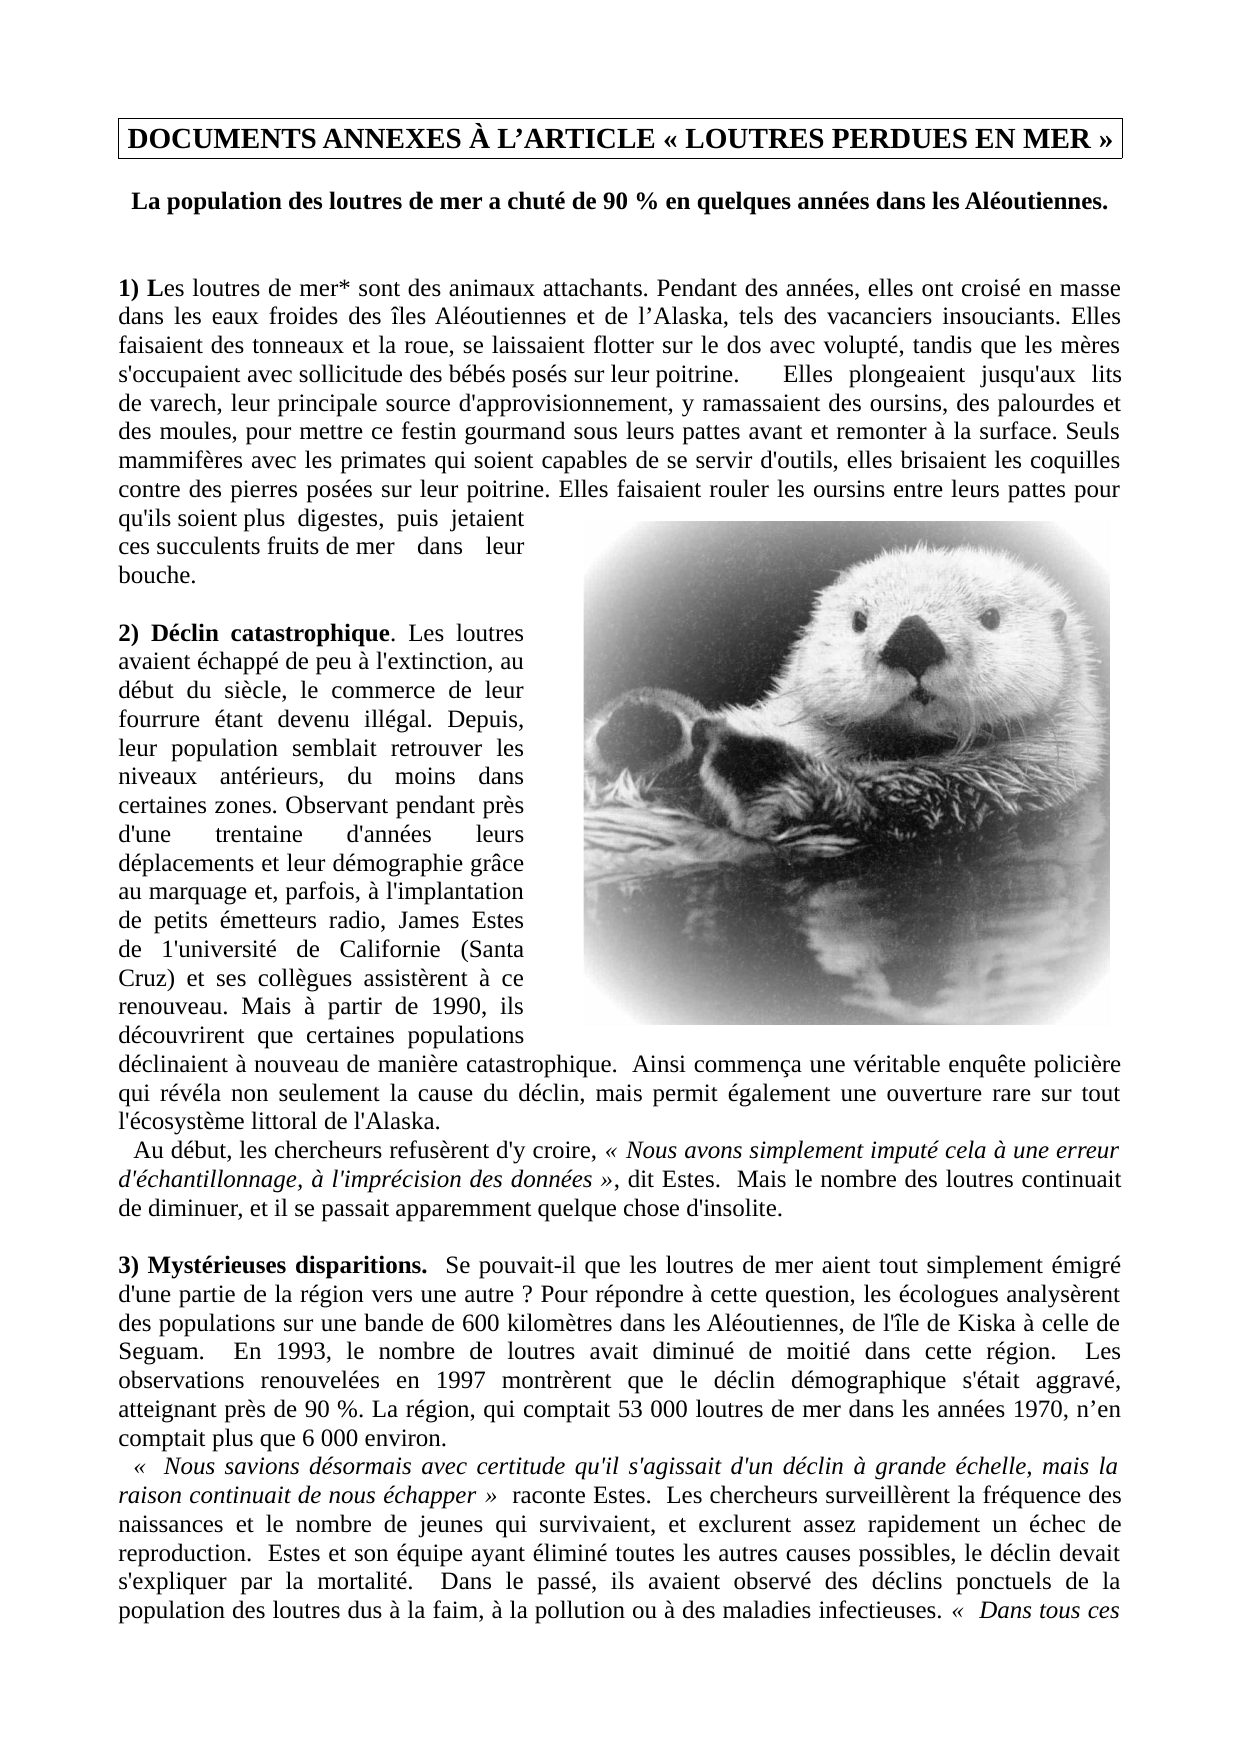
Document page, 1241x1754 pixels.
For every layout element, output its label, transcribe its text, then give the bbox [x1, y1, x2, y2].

text La population des loutres de mer a chuté de 90 % en quelques années dans les Aléoutiennes. [118, 186, 1122, 215]
picture [583, 521, 1110, 1025]
text 3) Mystérieuses disparitions. Se pouvait-il que les loutres de mer aient tout simplement émigré d'une partie de la région vers une autre ? Pour répondre à cette question, les écologues analysèrent des populations sur une bande de 600 kilomètres dans les Aléoutiennes, de l'île de Kiska à celle de Seguam. En 1993, le nombre de loutres avait diminué de moitié dans cette région. Les observations renouvelées en 1997 montrèrent que le déclin démographique s'était aggravé, atteignant près de 90 %. La région, qui comptait 53 000 loutres de mer dans les années 1970, n’en comptait plus que 6 000 environ. [118, 1250, 1122, 1451]
text 1) Les loutres de mer* sont des animaux attachants. Pendant des années, elles ont croisé en masse dans les eaux froides des îles Aléoutiennes et de l’Alaska, tels des vacanciers insouciants. Elles faisaient des tonneaux et la roue, se laissaient flotter sur le dos avec volupté, tandis que les mères s'occupaient avec sollicitude des bébés posés sur leur poitrine. Elles plongeaient jusqu'aux lits de varech, leur principale source d'approvisionnement, y ramassaient des oursins, des palourdes et des moules, pour mettre ce festin gourmand sous leurs pattes avant et remonter à la surface. Seuls mammifères avec les primates qui soient capables de se servir d'outils, elles brisaient les coquilles contre des pierres posées sur leur poitrine. Elles faisaient rouler les oursins entre leurs pattes pour qu'ils soient plus digestes, puis jetaient ces succulents fruits de mer dans leur bouche. [118, 273, 1122, 589]
text 2) Déclin catastrophique. Les loutres avaient échappé de peu à l'extinction, au début du siècle, le commerce de leur fourrure étant devenu illégal. Depuis, leur population semblait retrouver les niveaux antérieurs, du moins dans certaines zones. Observant pendant près d'une trentaine d'années leurs déplacements et leur démographie grâce au marquage et, parfois, à l'implantation de petits émetteurs radio, James Estes de 1'université de Californie (Santa Cruz) et ses collègues assistèrent à ce renouveau. Mais à partir de 1990, ils découvrirent que certaines populations déclinaient à nouveau de manière catastrophique. Ainsi commença une véritable enquête policière qui révéla non seulement la cause du déclin, mais permit également une ouverture rare sur tout l'écosystème littoral de l'Alaska. [118, 618, 1122, 1135]
text « Nous savions désormais avec certitude qu'il s'agissait d'un déclin à grande échelle, mais la raison continuait de nous échapper » raconte Estes. Les chercheurs surveillèrent la fréquence des naissances et le nombre de jeunes qui survivaient, et exclurent assez rapidement un échec de reproduction. Estes et son équipe ayant éliminé toutes les autres causes possibles, le déclin devait s'expliquer par la mortalité. Dans le passé, ils avaient observé des déclins ponctuels de la population des loutres dus à la faim, à la pollution ou à des maladies infectieuses. « Dans tous ces [118, 1451, 1122, 1624]
text Au début, les chercheurs refusèrent d'y croire, « Nous avons simplement imputé cela à une erreur d'échantillonnage, à l'imprécision des données », dit Estes. Mais le nombre des loutres continuait de diminuer, et il se passait apparemment quelque chose d'insolite. [118, 1135, 1122, 1221]
text Documents annexes à l’article « loutres perdues en mer » [119, 119, 1122, 158]
